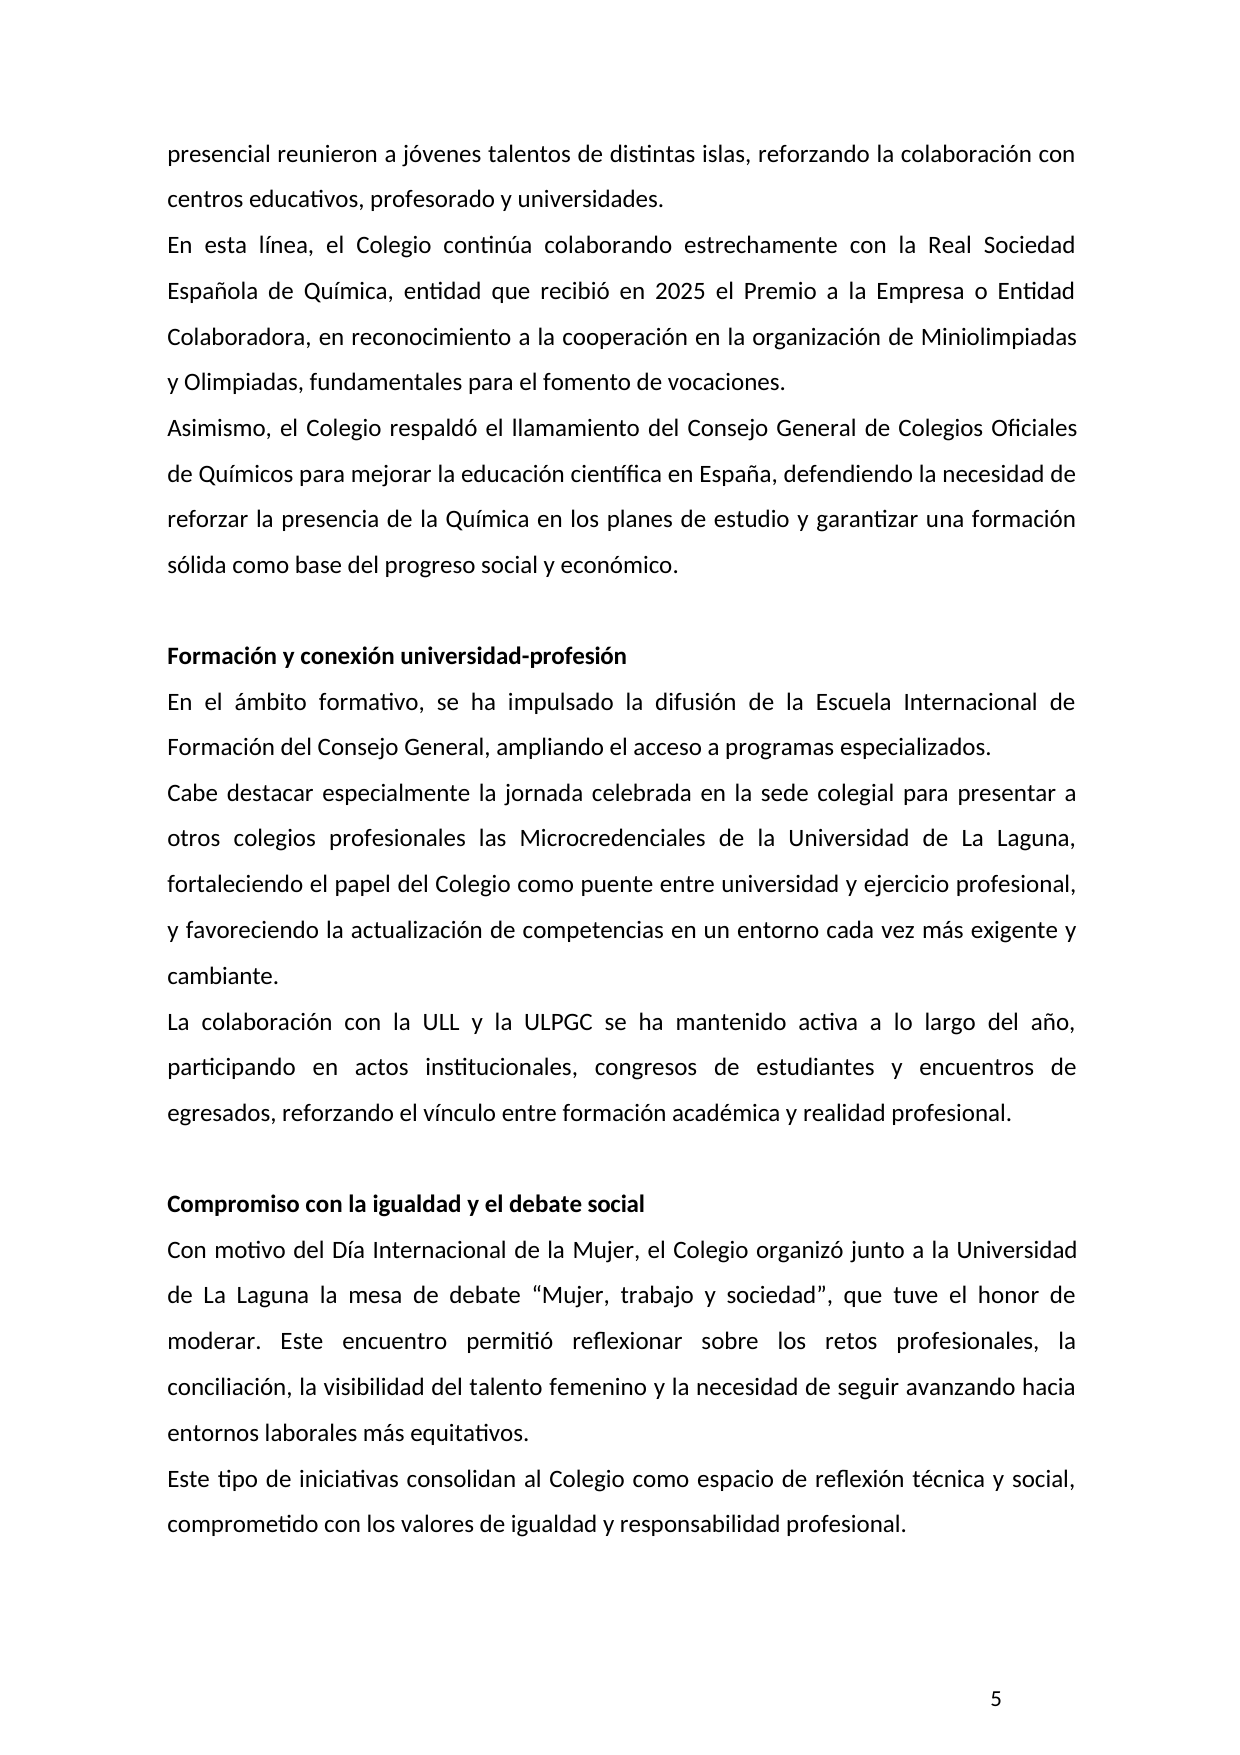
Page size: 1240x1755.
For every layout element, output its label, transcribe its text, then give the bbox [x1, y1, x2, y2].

text En el ámbito formativo, se ha impulsado la difusión de la Escuela Internacional de Formación del Consejo General, ampliando el acceso a programas especializados. [167, 686, 1077, 762]
text La colaboración con la ULL y la ULPGC se ha mantenido activa a lo largo del año, participando en actos institucionales, congresos de estudiantes y encuentros de egresados, reforzando el vínculo entre formación académica y realidad profesional. [167, 1006, 1077, 1128]
text Con motivo del Día Internacional de la Mujer, el Colegio organizó junto a la Universidad de La Laguna la mesa de debate “Mujer, trabajo y sociedad”, que tuve el honor de moderar. Este encuentro permitió reflexionar sobre los retos profesionales, la conciliación, la visibilidad del talento femenino y la necesidad de seguir avanzando hacia entornos laborales más equitativos. [167, 1234, 1078, 1447]
text Cabe destacar especialmente la jornada celebrada en la sede colegial para presentar a otros colegios profesionales las Microcredenciales de la Universidad de La Laguna, fortaleciendo el papel del Colegio como puente entre universidad y ejercicio profesional, y favoreciendo la actualización de competencias en un entorno cada vez más exigente y cambiante. [167, 777, 1078, 990]
subtitle Compromiso con la igualdad y el debate social [167, 1188, 1210, 1219]
text Este tipo de iniciativas consolidan al Colegio como espacio de reflexión técnica y social, comprometido con los valores de igualdad y responsabilidad profesional. [167, 1463, 1077, 1539]
subtitle Formación y conexión universidad-profesión [167, 640, 1210, 671]
text presencial reunieron a jóvenes talentos de distintas islas, reforzando la colaboración con centros educativos, profesorado y universidades. [167, 138, 1077, 214]
text En esta línea, el Colegio continúa colaborando estrechamente con la Real Sociedad Española de Química, entidad que recibió en 2025 el Premio a la Empresa o Entidad Colaboradora, en reconocimiento a la cooperación en la organización de Miniolimpiadas y Olimpiadas, fundamentales para el fomento de vocaciones. [167, 229, 1077, 397]
text Asimismo, el Colegio respaldó el llamamiento del Consejo General de Colegios Oficiales de Químicos para mejorar la educación científica en España, defendiendo la necesidad de reforzar la presencia de la Química en los planes de estudio y garantizar una formación sólida como base del progreso social y económico. [167, 412, 1077, 580]
